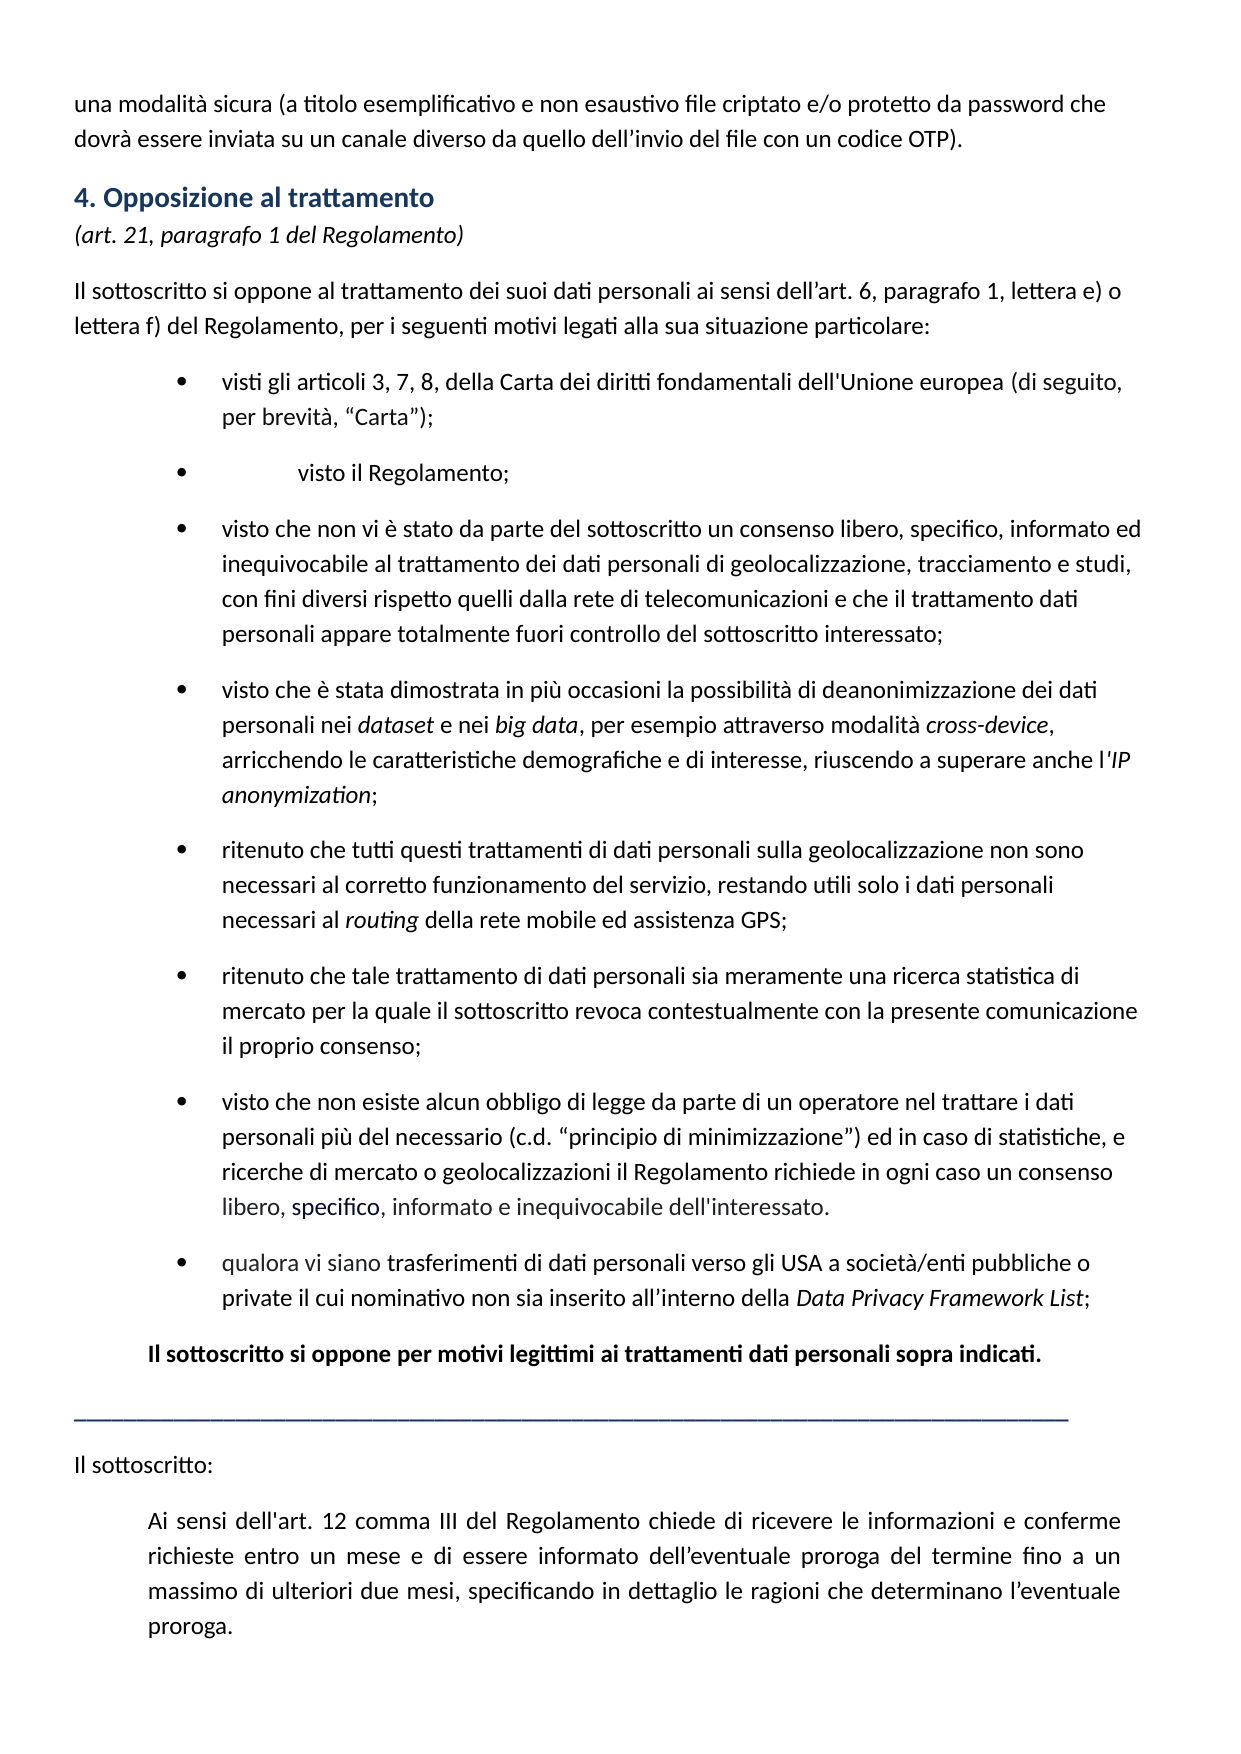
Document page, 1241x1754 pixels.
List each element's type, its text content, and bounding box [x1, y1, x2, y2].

text ________________________________________________________________________________ [74, 1394, 1122, 1424]
list ritenuto che tale trattamento di dati personali sia meramente una ricerca statistica di mercato per la quale il sottoscritto revoca contestualmente con la presente comunicazione il proprio consenso; [177, 960, 1152, 1061]
text Il sottoscritto si oppone per motivi legittimi ai trattamenti dati personali sopra indicati. [148, 1338, 1122, 1368]
list visti gli articoli 3, 7, 8, della Carta dei diritti fondamentali dell'Unione europea (di seguito, per brevità, “Carta”); [177, 366, 1152, 432]
text Il sottoscritto: [74, 1449, 1122, 1480]
list visto che non vi è stato da parte del sottoscritto un consenso libero, specifico, informato ed inequivocabile al trattamento dei dati personali di geolocalizzazione, tracciamento e studi, con fini diversi rispetto quelli dalla rete di telecomunicazioni e che il trattamento dati personali appare totalmente fuori controllo del sottoscritto interessato; [177, 513, 1152, 648]
list ritenuto che tutti questi trattamenti di dati personali sulla geolocalizzazione non sono necessari al corretto funzionamento del servizio, restando utili solo i dati personali necessari al routing della rete mobile ed assistenza GPS; [177, 834, 1152, 935]
list qualora vi siano trasferimenti di dati personali verso gli USA a società/enti pubbliche o private il cui nominativo non sia inserito all’interno della Data Privacy Framework List; [177, 1247, 1152, 1313]
list visto che non esiste alcun obbligo di legge da parte di un operatore nel trattare i dati personali più del necessario (c.d. “principio di minimizzazione”) ed in caso di statistiche, e ricerche di mercato o geolocalizzazioni il Regolamento richiede in ogni caso un consenso libero, specifico, informato e inequivocabile dell'interessato. [177, 1086, 1152, 1222]
list visto il Regolamento; [177, 457, 1152, 488]
text una modalità sicura (a titolo esemplificativo e non esaustivo file criptato e/o protetto da password che dovrà essere inviata su un canale diverso da quello dell’invio del file con un codice OTP). [74, 89, 1122, 154]
text 4. Opposizione al trattamento (art. 21, paragrafo 1 del Regolamento) [74, 179, 1122, 250]
text Ai sensi dell'art. 12 comma III del Regolamento chiede di ricevere le informazioni e conferme richieste entro un mese e di essere informato dell’eventuale proroga del termine fino a un massimo di ulteriori due mesi, specificando in dettaglio le ragioni che determinano l’eventuale proroga. [148, 1505, 1122, 1641]
text Il sottoscritto si oppone al trattamento dei suoi dati personali ai sensi dell’art. 6, paragrafo 1, lettera e) o lettera f) del Regolamento, per i seguenti motivi legati alla sua situazione particolare: [74, 275, 1122, 341]
list visto che è stata dimostrata in più occasioni la possibilità di deanonimizzazione dei dati personali nei dataset e nei big data, per esempio attraverso modalità cross-device, arricchendo le caratteristiche demografiche e di interesse, riuscendo a superare anche l'IP anonymization; [177, 674, 1152, 809]
